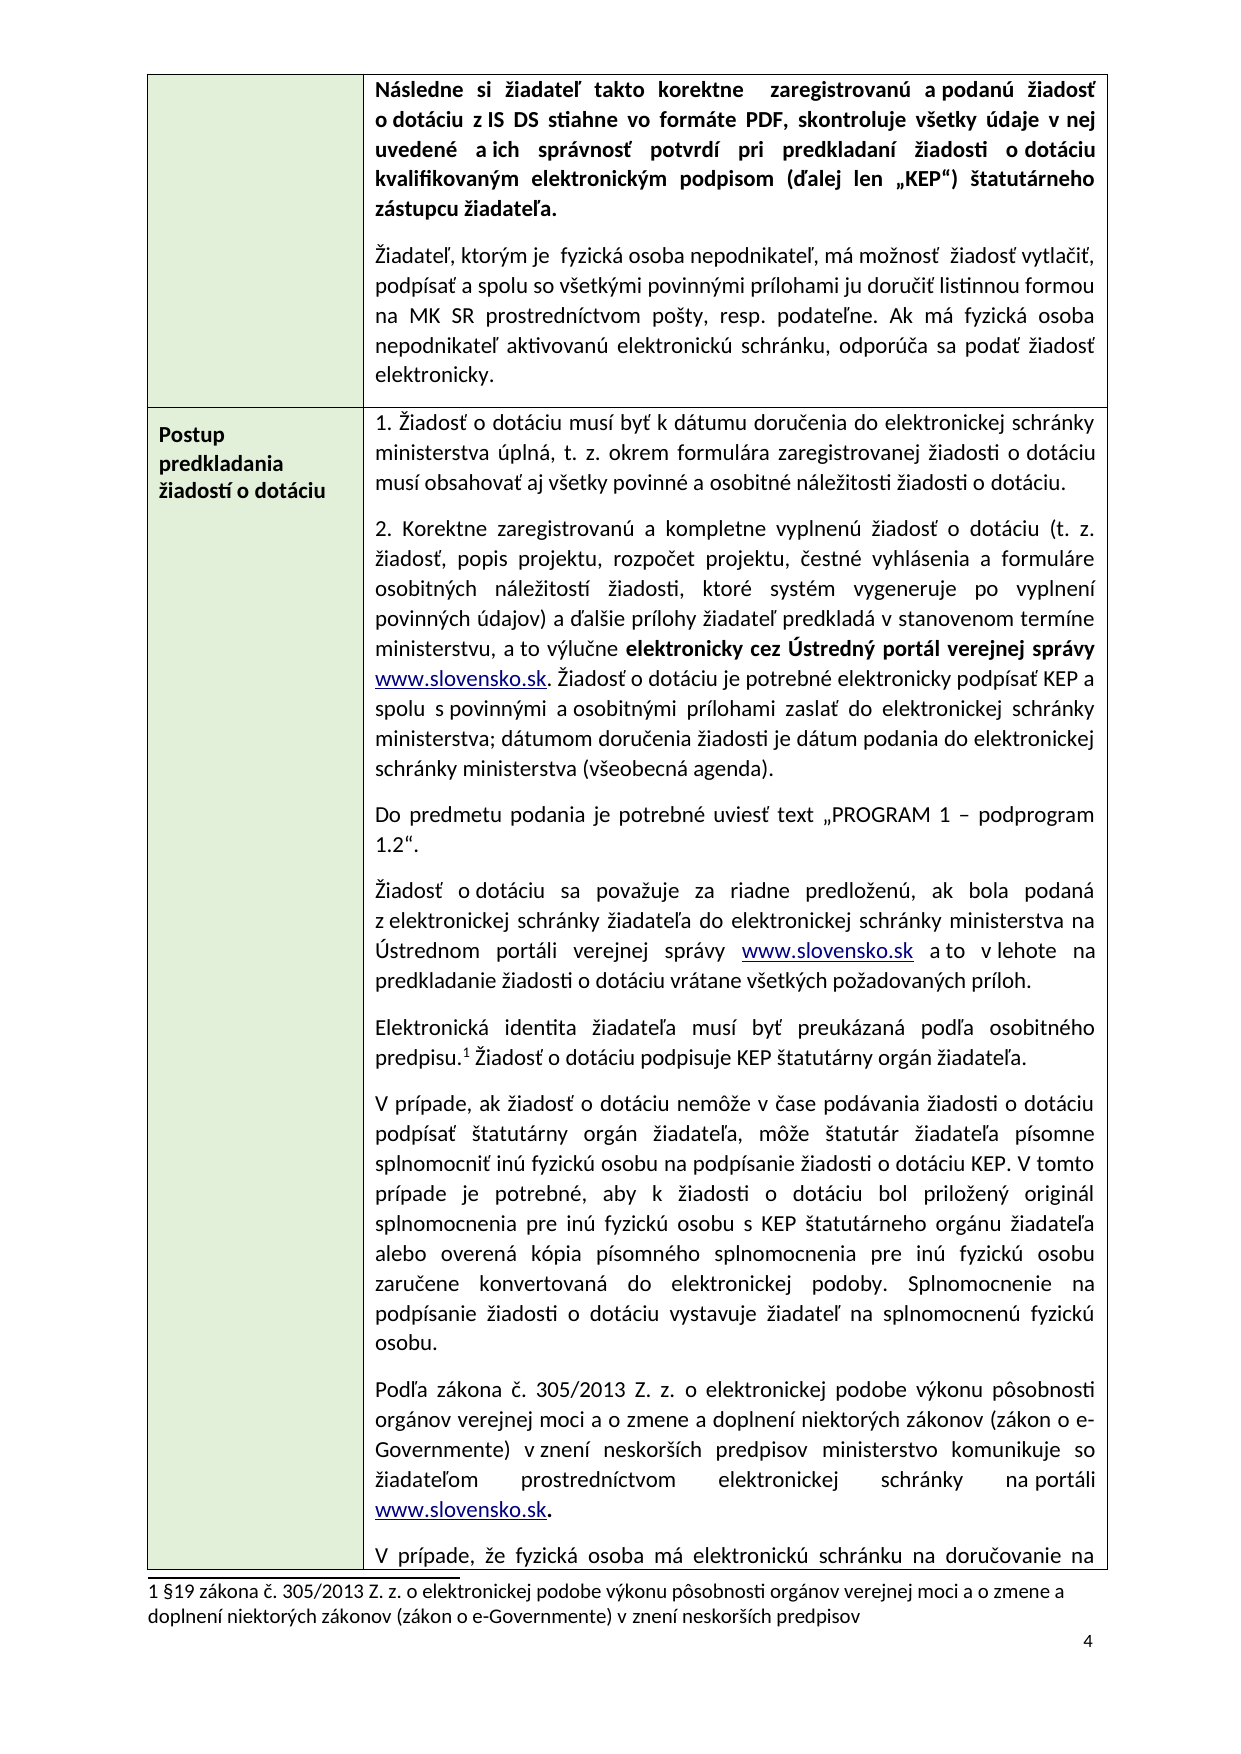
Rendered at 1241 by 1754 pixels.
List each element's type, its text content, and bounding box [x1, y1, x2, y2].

table_cell [148, 75, 363, 407]
table_cell Postup predkladania žiadostí o dotáciu [148, 408, 363, 1569]
table_cell 1. Žiadosť o dotáciu musí byť k dátumu doručenia do elektronickej schránky ministerstva úplná, t. z. okrem formulára zaregistrovanej žiadosti o dotáciu musí obsahovať aj všetky povinné a osobitné náležitosti žiadosti o dotáciu. 2. Korektne zaregistrovanú a kompletne vyplnenú žiadosť o dotáciu (t. z. žiadosť, popis projektu, rozpočet projektu, čestné vyhlásenia a formuláre osobitných náležitostí žiadosti, ktoré systém vygeneruje po vyplnení povinných údajov) a ďalšie prílohy žiadateľ predkladá v stanovenom termíne ministerstvu, a to výlučne elektronicky cez Ústredný portál verejnej správy www.slovensko.sk. Žiadosť o dotáciu je potrebné elektronicky podpísať KEP a spolu s povinnými a osobitnými prílohami zaslať do elektronickej schránky ministerstva; dátumom doručenia žiadosti je dátum podania do elektronickej schránky ministerstva (všeobecná agenda). Do predmetu podania je potrebné uviesť text „PROGRAM 1 – podprogram 1.2“. Žiadosť o dotáciu sa považuje za riadne predloženú, ak bola podaná z elektronickej schránky žiadateľa do elektronickej schránky ministerstva na Ústrednom portáli verejnej správy www.slovensko.sk a to v lehote na predkladanie žiadosti o dotáciu vrátane všetkých požadovaných príloh. Elektronická identita žiadateľa musí byť preukázaná podľa osobitného predpisu. Žiadosť o dotáciu podpisuje KEP štatutárny orgán žiadateľa. V prípade, ak žiadosť o dotáciu nemôže v čase podávania žiadosti o dotáciu podpísať štatutárny orgán žiadateľa, môže štatutár žiadateľa písomne splnomocniť inú fyzickú osobu na podpísanie žiadosti o dotáciu KEP. V tomto prípade je potrebné, aby k žiadosti o dotáciu bol priložený originál splnomocnenia pre inú fyzickú osobu s KEP štatutárneho orgánu žiadateľa alebo overená kópia písomného splnomocnenia pre inú fyzickú osobu zaručene konvertovaná do elektronickej podoby. Splnomocnenie na podpísanie žiadosti o dotáciu vystavuje žiadateľ na splnomocnenú fyzickú osobu. Podľa zákona č. 305/2013 Z. z. o elektronickej podobe výkonu pôsobnosti orgánov verejnej moci a o zmene a doplnení niektorých zákonov (zákon o e-Governmente) v znení neskorších predpisov ministerstvo komunikuje so žiadateľom prostredníctvom elektronickej schránky na portáli www.slovensko.sk. V prípade, že fyzická osoba má elektronickú schránku na doručovanie na [364, 408, 1107, 1569]
table_cell Následne si žiadateľ takto korektne zaregistrovanú a podanú žiadosť o dotáciu z IS DS stiahne vo formáte PDF, skontroluje všetky údaje v nej uvedené a ich správnosť potvrdí pri predkladaní žiadosti o dotáciu kvalifikovaným elektronickým podpisom (ďalej len „KEP“) štatutárneho zástupcu žiadateľa. Žiadateľ, ktorým je fyzická osoba nepodnikateľ, má možnosť žiadosť vytlačiť, podpísať a spolu so všetkými povinnými prílohami ju doručiť listinnou formou na MK SR prostredníctvom pošty, resp. podateľne. Ak má fyzická osoba nepodnikateľ aktivovanú elektronickú schránku, odporúča sa podať žiadosť elektronicky. [364, 75, 1107, 407]
